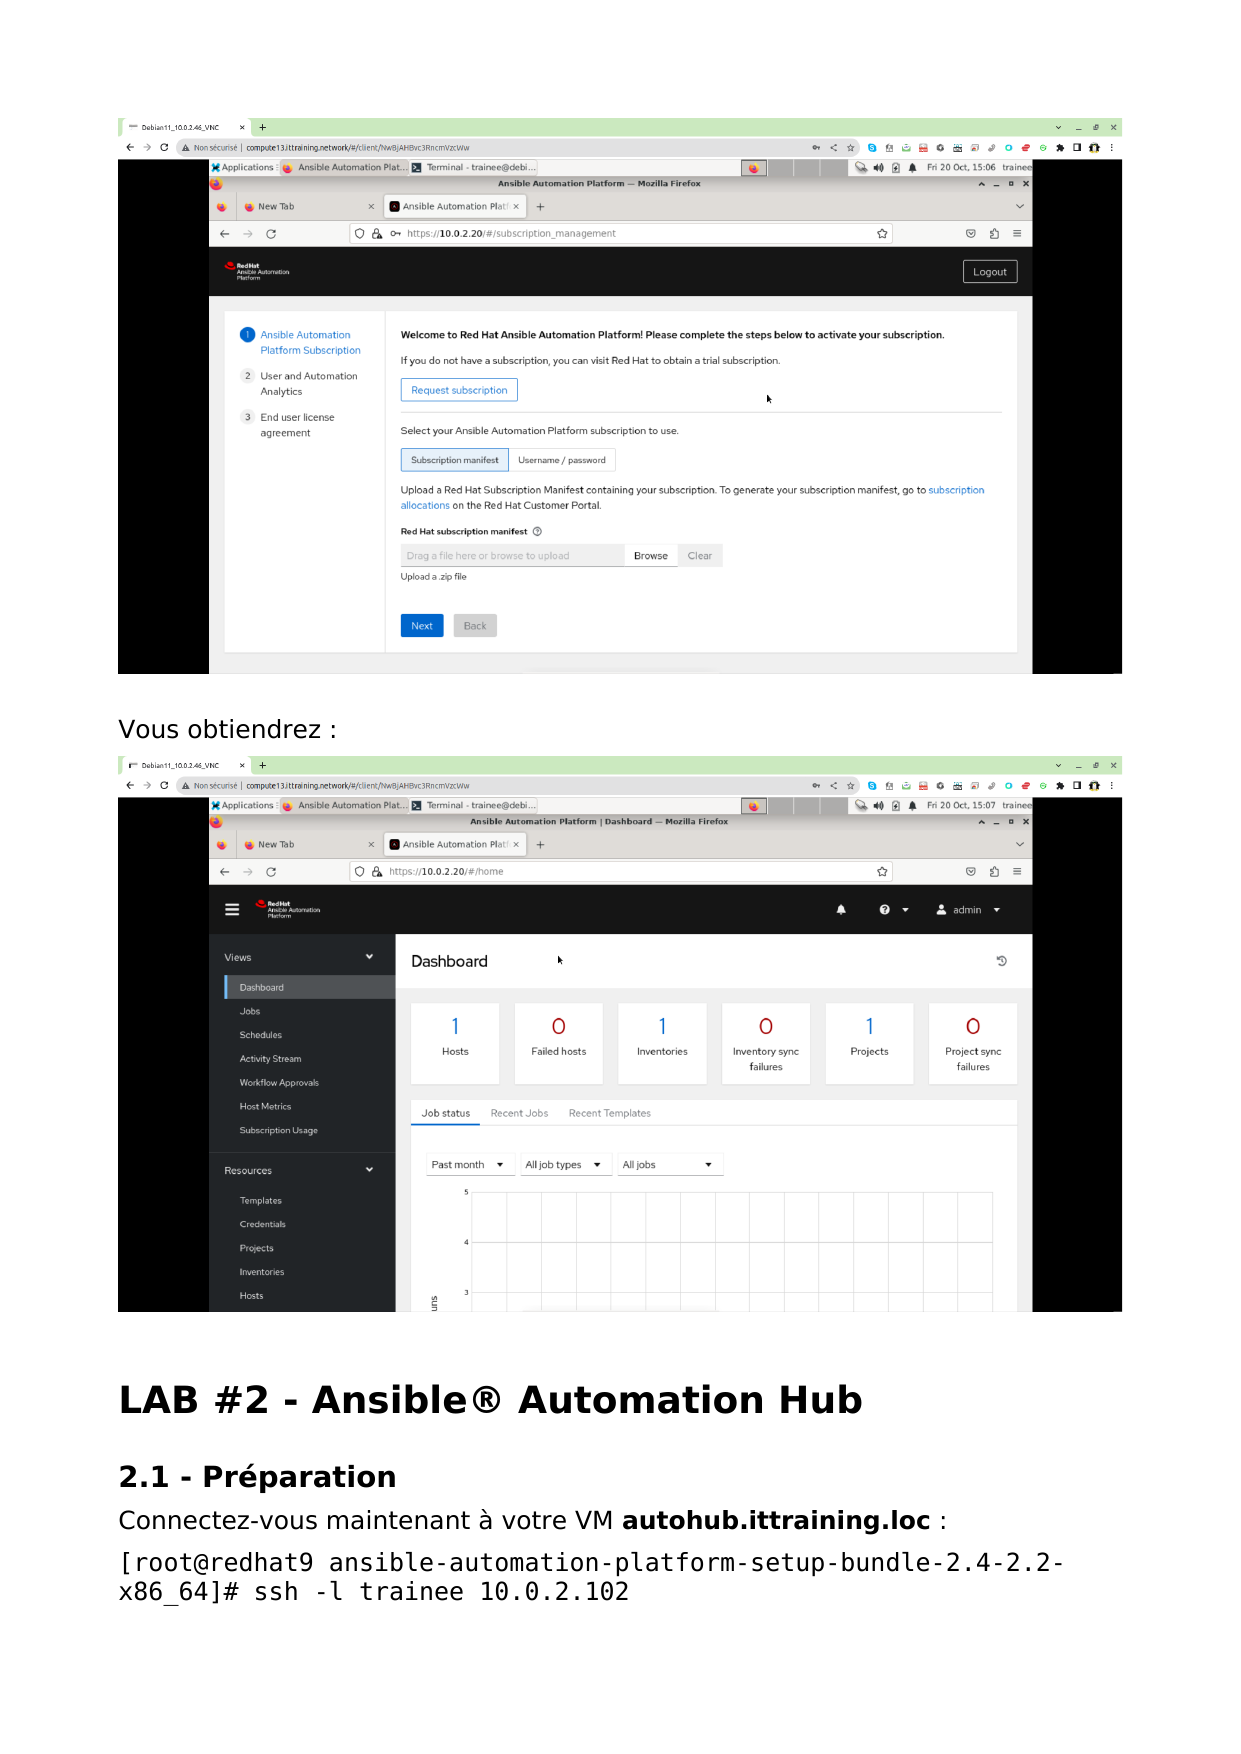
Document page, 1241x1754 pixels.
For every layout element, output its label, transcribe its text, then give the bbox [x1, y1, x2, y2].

picture [118, 756, 1123, 1312]
subtitle 2.1 - Préparation [118, 1460, 1122, 1494]
picture [118, 118, 1123, 674]
text [root@redhat9 ansible-automation-platform-setup-bundle-2.4-2.2-x86_64]# ssh -l trainee 10.0.2.102 [118, 1548, 1122, 1606]
text Connectez-vous maintenant à votre VM autohub.ittraining.loc : [118, 1506, 1122, 1536]
subtitle LAB #2 - Ansible® Automation Hub [118, 1379, 1122, 1422]
text Vous obtiendrez : [118, 715, 1122, 744]
